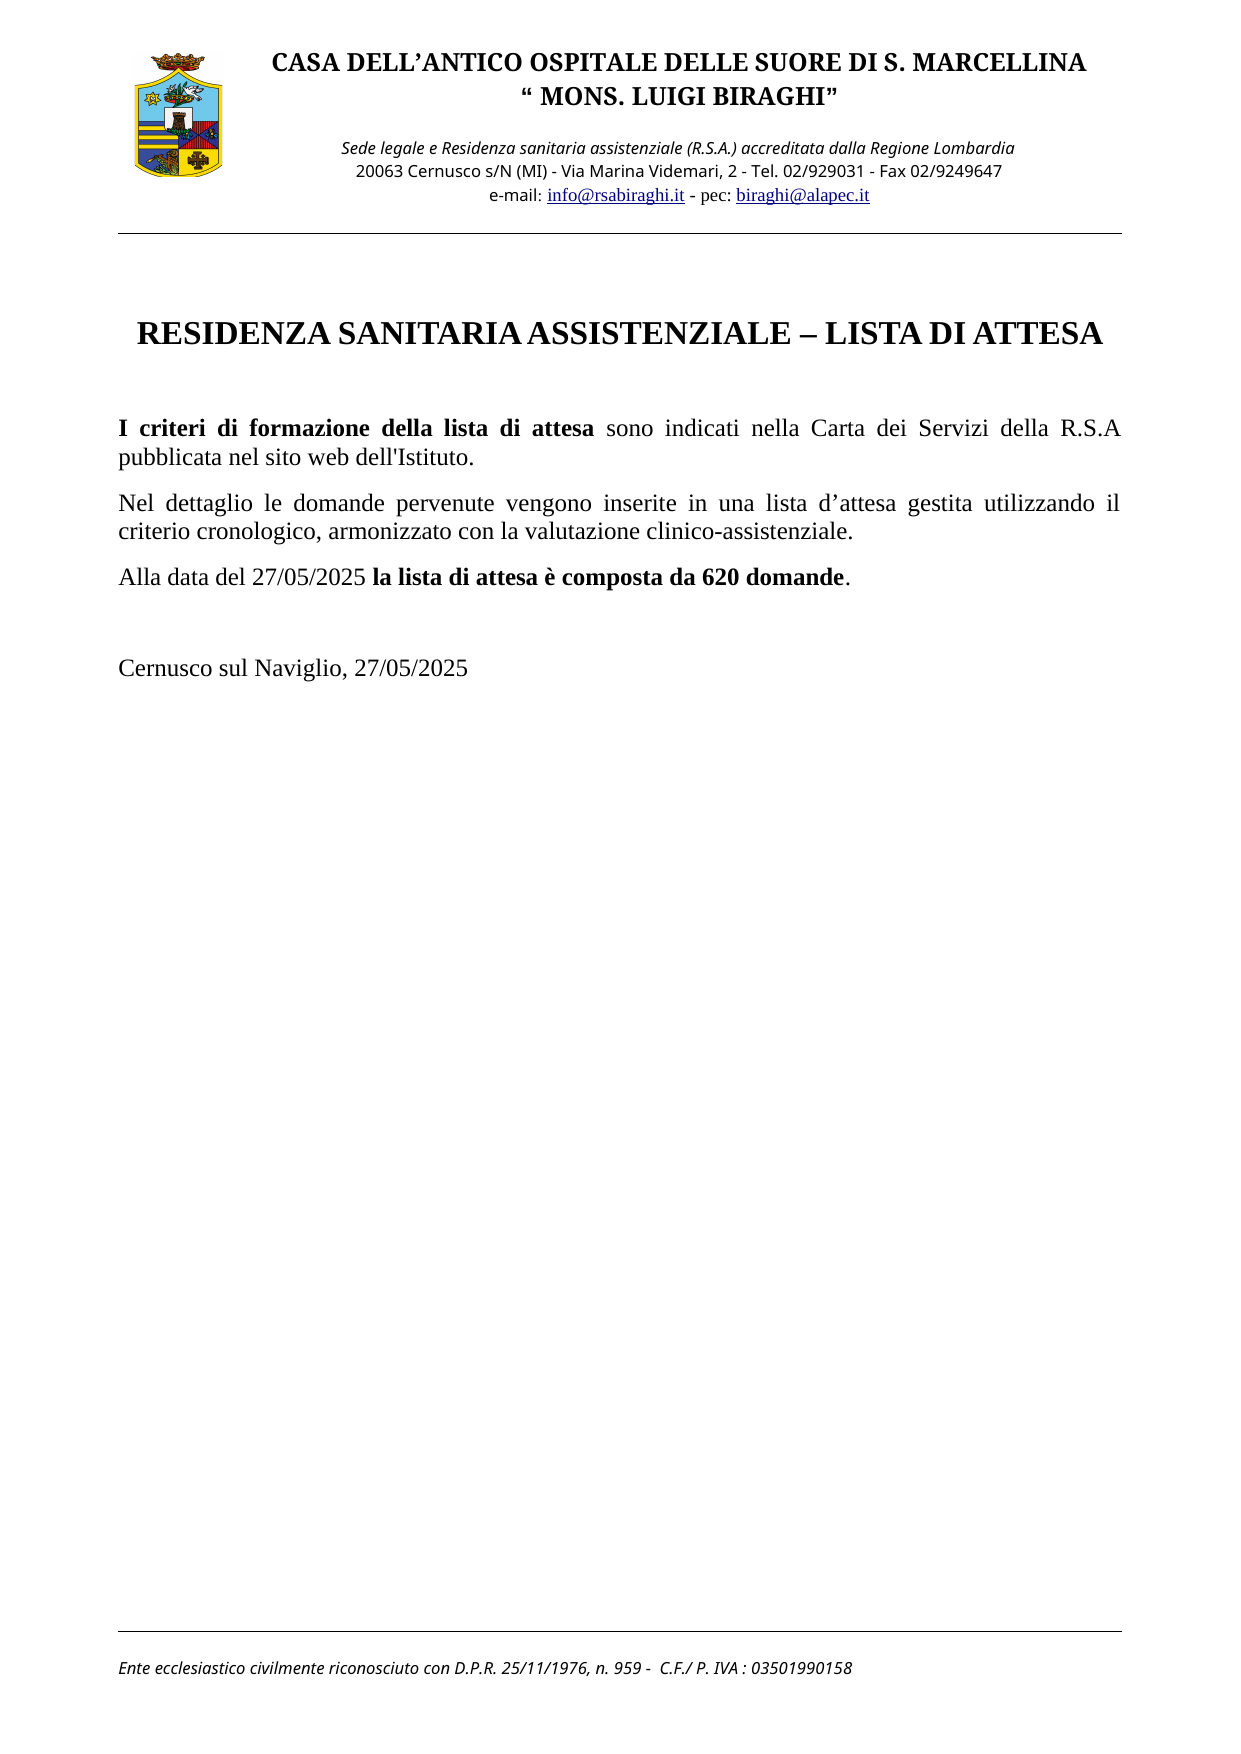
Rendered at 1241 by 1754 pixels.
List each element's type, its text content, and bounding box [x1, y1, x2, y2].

text Alla data del 27/05/2025 la lista di attesa è composta da 620 domande. [118, 562, 1122, 591]
text I criteri di formazione della lista di attesa sono indicati nella Carta dei Servizi della R.S.A pubblicata nel sito web dell'Istituto. [118, 413, 1122, 471]
text RESIDENZA SANITARIA ASSISTENZIALE – LISTA DI ATTESA [118, 313, 1122, 351]
text Cernusco sul Naviglio, 27/05/2025 [118, 653, 1122, 681]
text Nel dettaglio le domande pervenute vengono inserite in una lista d’attesa gestita utilizzando il criterio cronologico, armonizzato con la valutazione clinico-assistenziale. [118, 488, 1122, 545]
